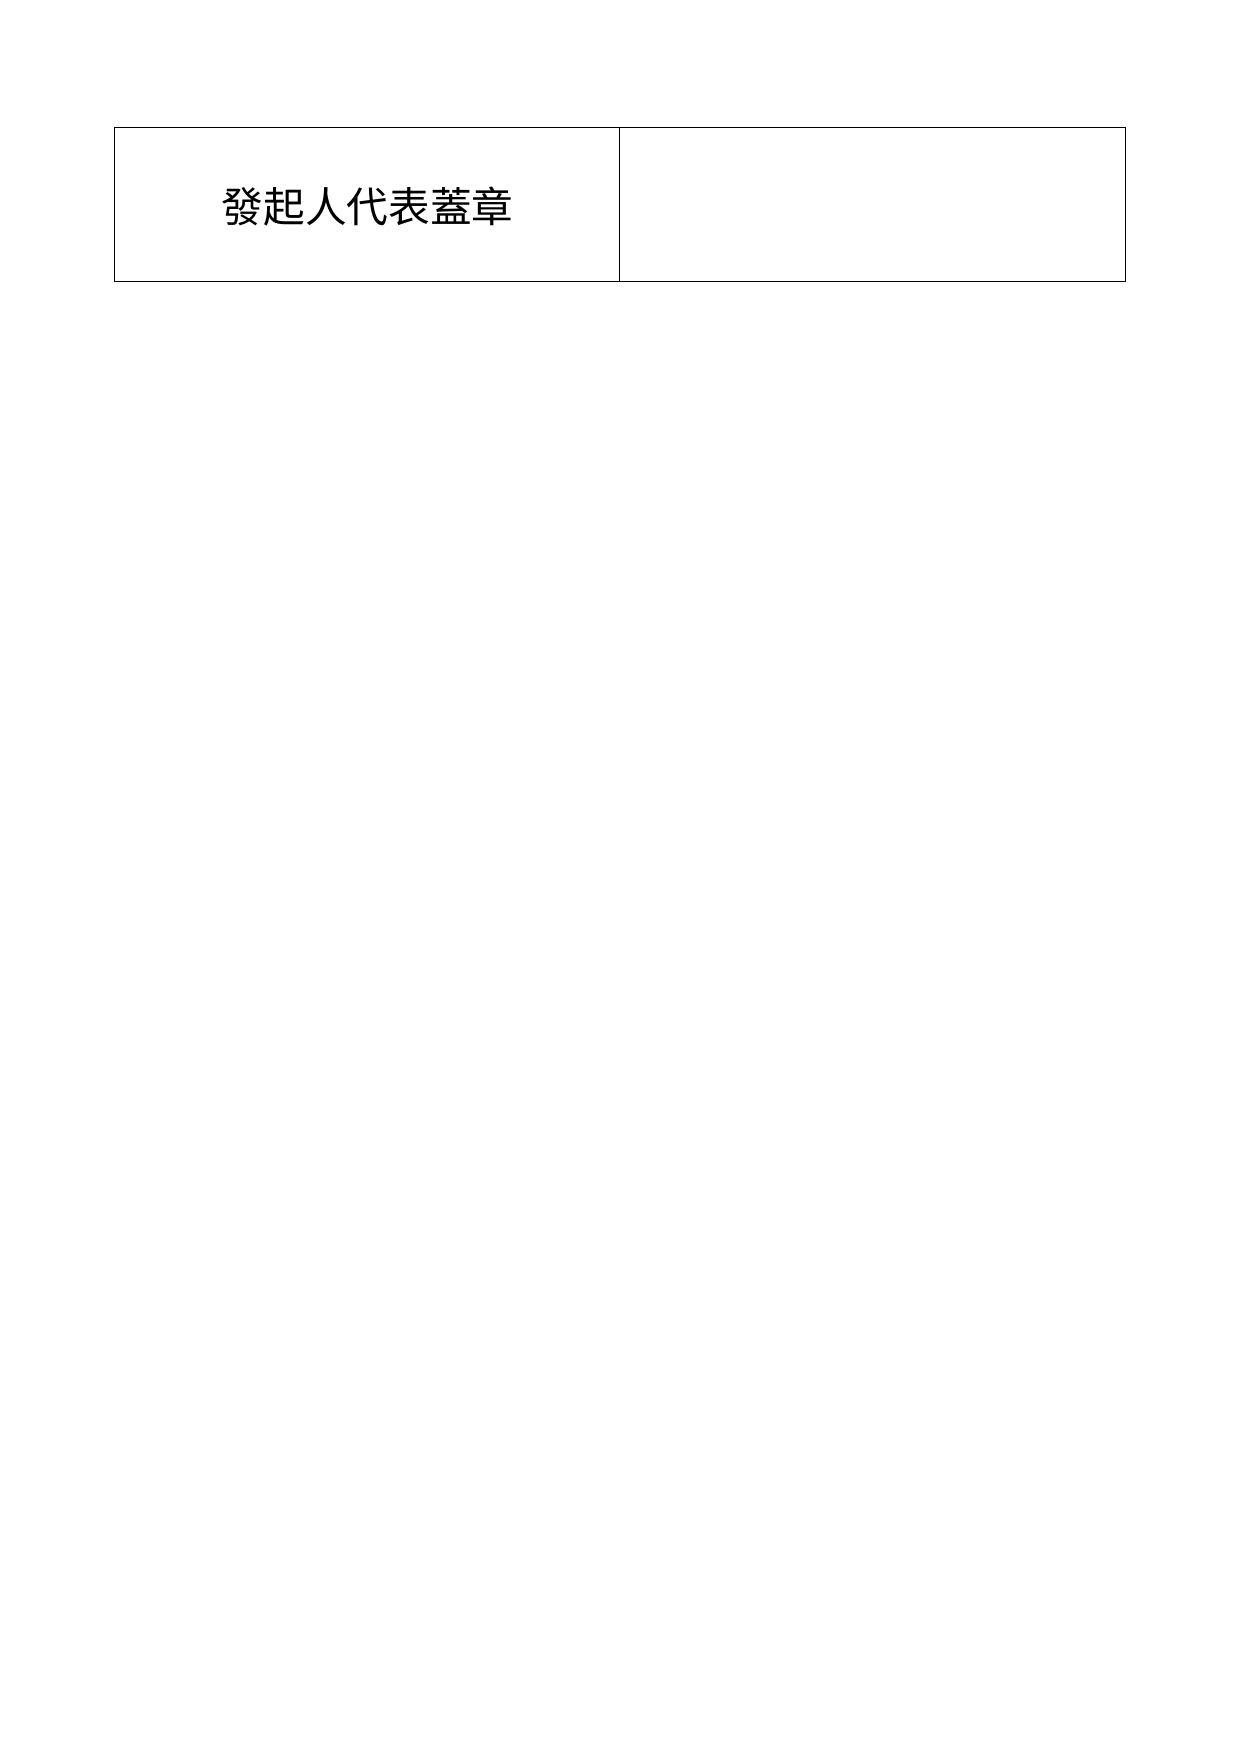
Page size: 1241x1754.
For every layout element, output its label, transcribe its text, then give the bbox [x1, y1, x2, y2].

table_cell [620, 128, 1125, 281]
table_cell 發起人代表蓋章 [115, 128, 619, 281]
